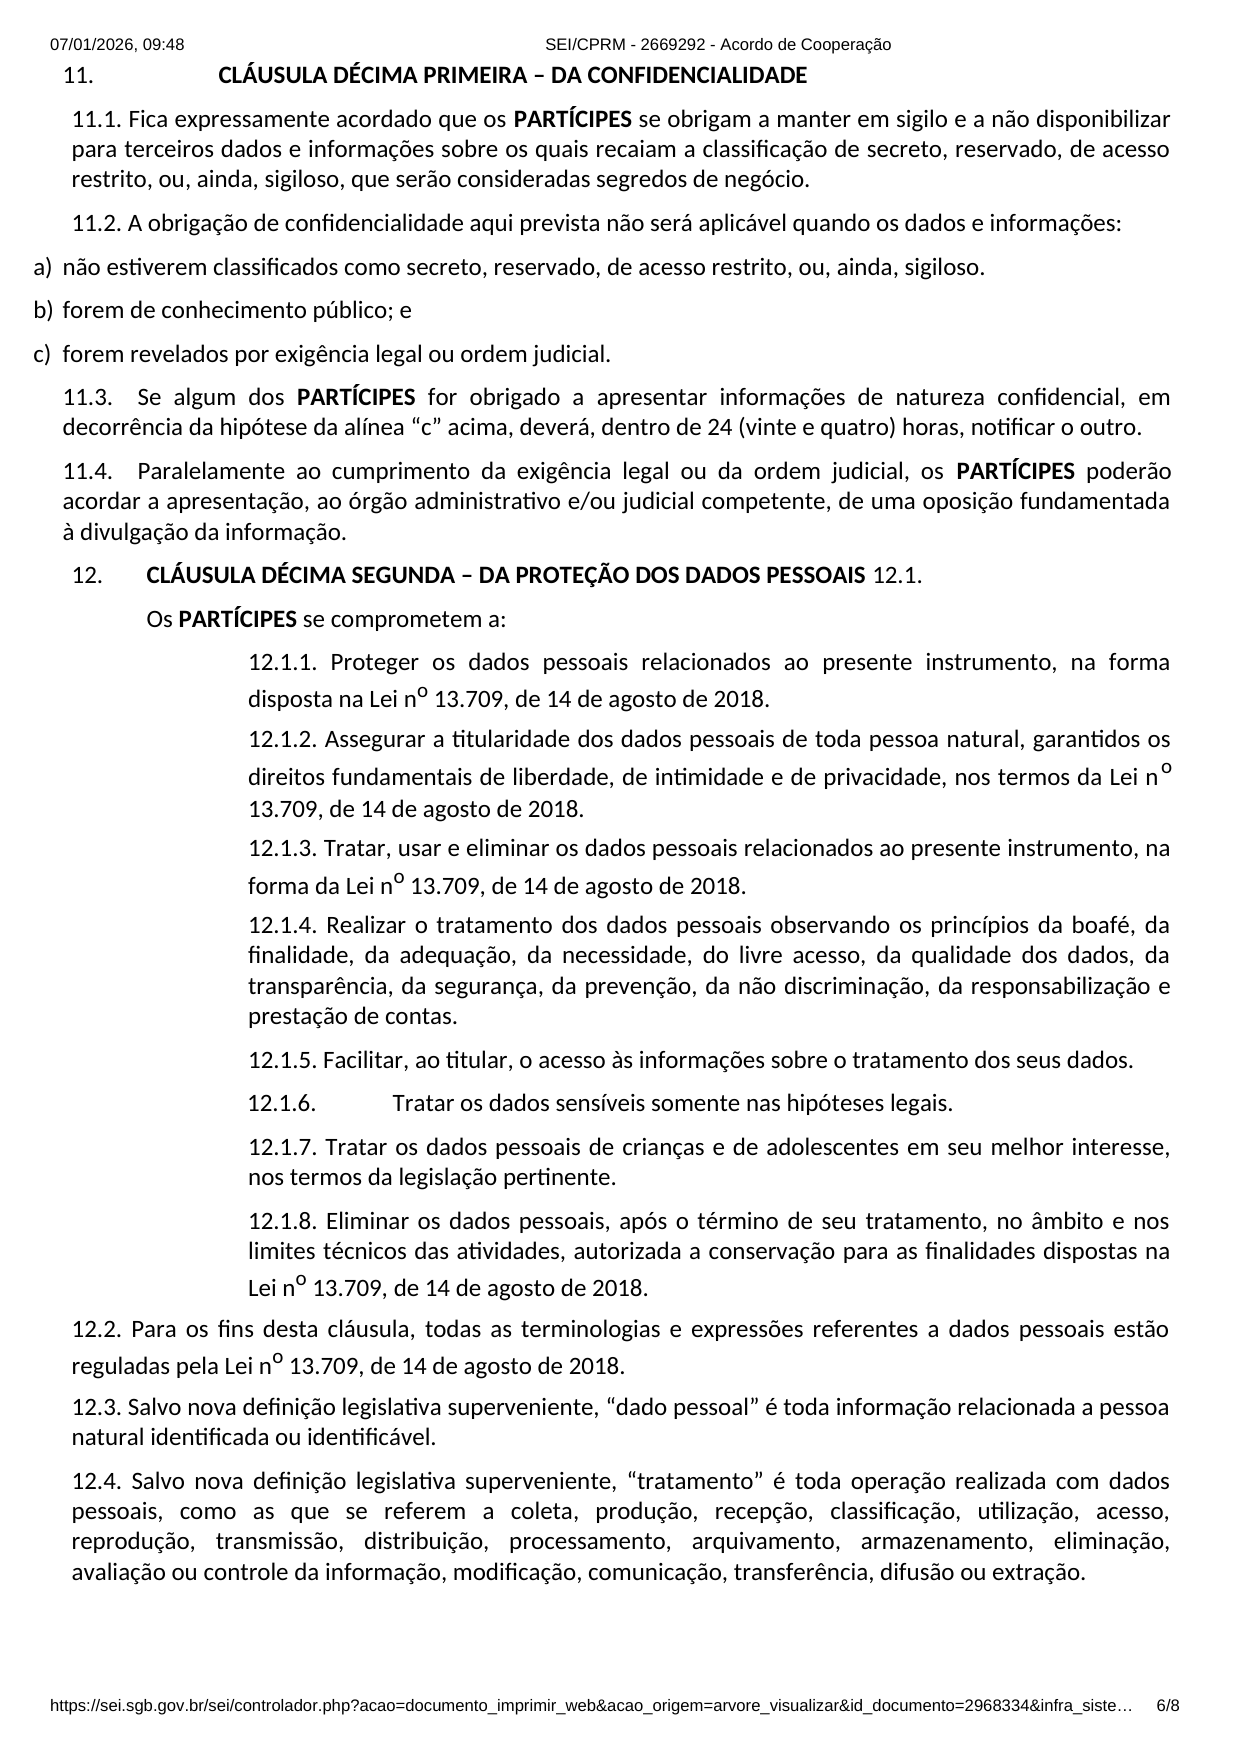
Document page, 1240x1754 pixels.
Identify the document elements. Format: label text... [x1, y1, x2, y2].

text 12.1.8. Eliminar os dados pessoais, após o término de seu tratamento, no âmbito e nos limites técnicos das atividades, autorizada a conservação para as finalidades dispostas na Lei no 13.709, de 14 de agosto de 2018. [248, 1205, 1172, 1305]
text 11.2. A obrigação de confidencialidade aqui prevista não será aplicável quando os dados e informações: [71, 207, 1172, 237]
list Paralelamente ao cumprimento da exigência legal ou da ordem judicial, os PARTÍCIPES poderão acordar a apresentação, ao órgão administrativo e/ou judicial competente, de uma oposição fundamentada à divulgação da informação. [62, 455, 1172, 546]
text 11.1. Fica expressamente acordado que os PARTÍCIPES se obrigam a manter em sigilo e a não disponibilizar para terceiros dados e informações sobre os quais recaiam a classificação de secreto, reservado, de acesso restrito, ou, ainda, sigiloso, que serão consideradas segredos de negócio. [71, 103, 1172, 194]
text 12.1.2. Assegurar a titularidade dos dados pessoais de toda pessoa natural, garantidos os direitos fundamentais de liberdade, de intimidade e de privacidade, nos termos da Lei no 13.709, de 14 de agosto de 2018. [248, 723, 1172, 823]
list forem de conhecimento público; e [33, 294, 1172, 324]
text 12.1.4. Realizar o tratamento dos dados pessoais observando os princípios da boafé, da finalidade, da adequação, da necessidade, do livre acesso, da qualidade dos dados, da transparência, da segurança, da prevenção, da não discriminação, da responsabilização e prestação de contas. [248, 910, 1172, 1031]
text 12.4. Salvo nova definição legislativa superveniente, “tratamento” é toda operação realizada com dados pessoais, como as que se referem a coleta, produção, recepção, classificação, utilização, acesso, reprodução, transmissão, distribuição, processamento, arquivamento, armazenamento, eliminação, avaliação ou controle da informação, modificação, comunicação, transferência, difusão ou extração. [71, 1465, 1172, 1586]
text 12.1.5. Facilitar, ao titular, o acesso às informações sobre o tratamento dos seus dados. [248, 1044, 1172, 1074]
subtitle 11. CLÁUSULA DÉCIMA PRIMEIRA – DA CONFIDENCIALIDADE [62, 59, 1180, 90]
text 12.1.6. Tratar os dados sensíveis somente nas hipóteses legais. [62, 1088, 1180, 1118]
text 12. CLÁUSULA DÉCIMA SEGUNDA – DA PROTEÇÃO DOS DADOS PESSOAIS 12.1. Os PARTÍCIPES se comprometem a: [71, 559, 985, 633]
text 12.3. Salvo nova definição legislativa superveniente, “dado pessoal” é toda informação relacionada a pessoa natural identificada ou identificável. [71, 1391, 1172, 1452]
list não estiverem classificados como secreto, reservado, de acesso restrito, ou, ainda, sigiloso. [33, 251, 1172, 281]
list forem revelados por exigência legal ou ordem judicial. [33, 338, 1172, 368]
text 12.2. Para os fins desta cláusula, todas as terminologias e expressões referentes a dados pessoais estão reguladas pela Lei no 13.709, de 14 de agosto de 2018. [71, 1313, 1172, 1382]
text 12.1.1. Proteger os dados pessoais relacionados ao presente instrumento, na forma disposta na Lei no 13.709, de 14 de agosto de 2018. [248, 647, 1172, 716]
text 12.1.3. Tratar, usar e eliminar os dados pessoais relacionados ao presente instrumento, na forma da Lei no 13.709, de 14 de agosto de 2018. [248, 833, 1172, 902]
list Se algum dos PARTÍCIPES for obrigado a apresentar informações de natureza confidencial, em decorrência da hipótese da alínea “c” acima, deverá, dentro de 24 (vinte e quatro) horas, notificar o outro. [62, 381, 1172, 442]
text 12.1.7. Tratar os dados pessoais de crianças e de adolescentes em seu melhor interesse, nos termos da legislação pertinente. [248, 1131, 1172, 1192]
